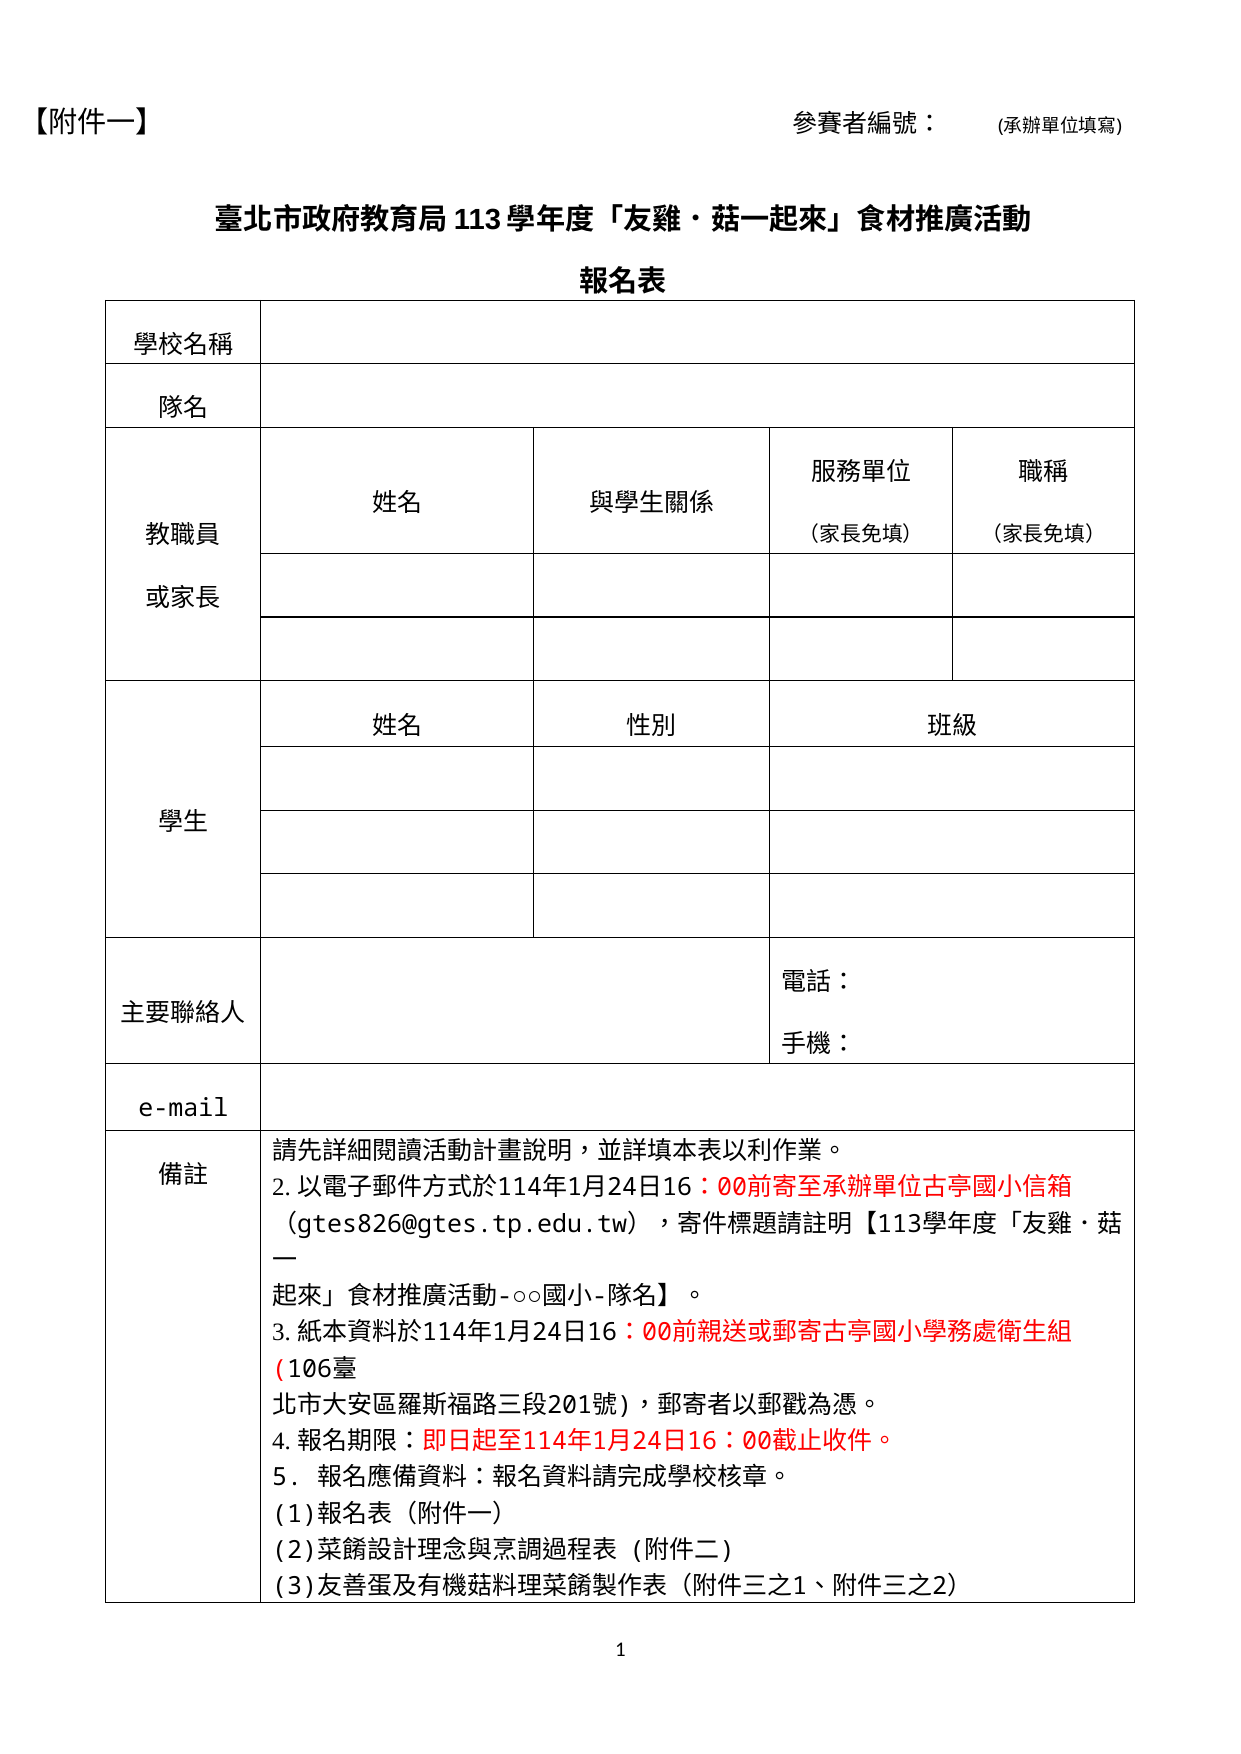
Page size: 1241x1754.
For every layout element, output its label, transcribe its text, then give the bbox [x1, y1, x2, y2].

table_cell 備註 [106, 1131, 260, 1602]
table_cell 性別 [534, 681, 769, 746]
table_cell [261, 747, 533, 810]
table_cell 學生 [106, 681, 260, 937]
table_cell [261, 554, 533, 616]
table_cell [261, 938, 769, 1063]
table_header [261, 301, 1134, 363]
table_cell [953, 618, 1134, 680]
table_cell [261, 1064, 1134, 1129]
text 【附件一】 參賽者編號： (承辦單位填寫) [19, 99, 1225, 141]
table_cell e-mail [106, 1064, 260, 1129]
table_cell [534, 747, 769, 810]
table_cell [770, 618, 952, 680]
table_cell [770, 554, 952, 616]
table_cell [534, 554, 769, 616]
table_cell [261, 874, 533, 937]
table_cell 職稱 （家長免填） [953, 428, 1134, 553]
table_cell [261, 811, 533, 873]
table_cell [534, 618, 769, 680]
text 臺北市政府教育局113學年度「友雞．菇一起來」食材推廣活動 [106, 175, 1140, 237]
table_cell [770, 747, 1134, 810]
table_cell 教職員 或家長 [106, 428, 260, 680]
table_cell 主要聯絡人 [106, 938, 260, 1063]
table_cell [953, 554, 1134, 616]
table_cell [770, 874, 1134, 937]
table_cell [770, 811, 1134, 873]
table_cell 服務單位 （家長免填） [770, 428, 952, 553]
table_cell 與學生關係 [534, 428, 769, 553]
table_cell 姓名 [261, 428, 533, 553]
table_cell [261, 618, 533, 680]
table_cell 電話： 手機： [770, 938, 1134, 1063]
table_cell [534, 874, 769, 937]
table_cell 姓名 [261, 681, 533, 746]
table_cell 隊名 [106, 364, 260, 427]
table_cell 請先詳細閱讀活動計畫說明，並詳填本表以利作業。 2. 以電子郵件方式於114年1月24日16：00前寄至承辦單位古亭國小信箱 （gtes826@gtes.tp.edu.tw），寄件標題請註明【113學年度「友雞．菇一 起來」食材推廣活動-○○國小-隊名】。 3. 紙本資料於114年1月24日16：00前親送或郵寄古亭國小學務處衛生組(106臺 北市大安區羅斯福路三段201號)，郵寄者以郵戳為憑。 4. 報名期限：即日起至114年1月24日16：00截止收件。 5. 報名應備資料：報名資料請完成學校核章。 (1)報名表（附件一） (2)菜餚設計理念與烹調過程表 (附件二) (3)友善蛋及有機菇料理菜餚製作表（附件三之1、附件三之2） [261, 1131, 1134, 1602]
text 報名表 [106, 237, 1140, 300]
table_cell [534, 811, 769, 873]
table_cell 班級 [770, 681, 1134, 746]
table_header 學校名稱 [106, 301, 260, 363]
table_cell [261, 364, 1134, 427]
